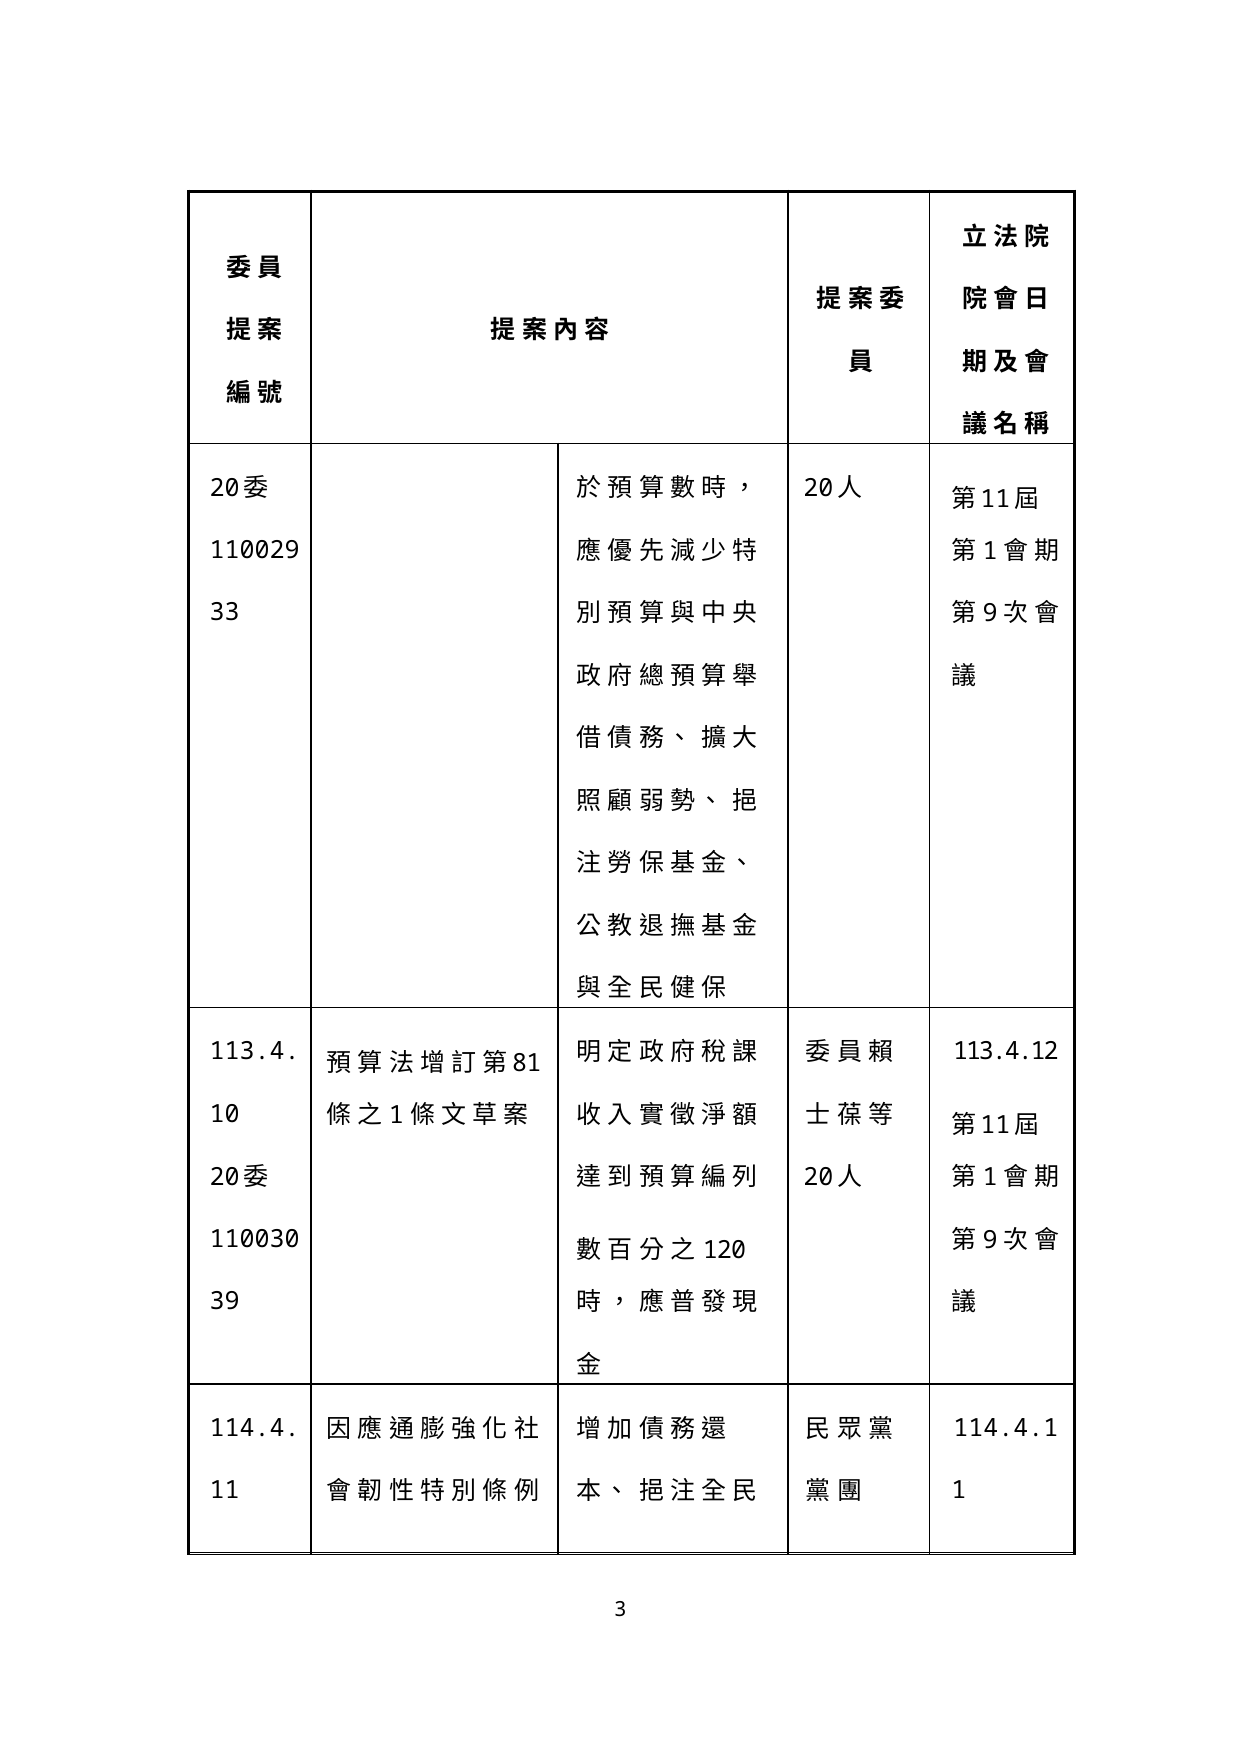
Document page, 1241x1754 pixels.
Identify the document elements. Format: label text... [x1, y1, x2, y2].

table_cell 20委11002933 [190, 444, 310, 1007]
table_cell 明定政府稅課收入實徵淨額達到預算編列數百分之120時，應普發現金 [559, 1008, 787, 1383]
table_cell 預算法增訂第81條之1條文草案 [312, 1008, 557, 1383]
table_cell [312, 444, 557, 1007]
table_header 提案內容 [312, 193, 787, 443]
table_cell 因應通膨強化社會韌性特別條例 [312, 1385, 557, 1552]
table_cell 20人 [789, 444, 929, 1007]
table_cell 民眾黨黨團 [789, 1385, 929, 1552]
table_cell 增加債務還本、挹注全民 [559, 1385, 787, 1552]
table_header 立法院院會日期及會議名稱 [930, 193, 1073, 443]
table_cell 113.4.12 第11屆第1會期第9次會議 [930, 1008, 1073, 1383]
table_cell 第11屆第1會期第9次會議 [930, 444, 1073, 1007]
table_header 提案委員 [789, 193, 929, 443]
table_cell 於預算數時，應優先減少特別預算與中央政府總預算舉借債務、擴大照顧弱勢、挹注勞保基金、公教退撫基金與全民健保 [559, 444, 787, 1007]
table_cell 113.4.10 20委11003039 [190, 1008, 310, 1383]
table_header 委員提案編號 [190, 193, 310, 443]
table_cell 委員賴士葆等20人 [789, 1008, 929, 1383]
table_cell 114.4.11 [930, 1385, 1073, 1552]
table_cell 114.4.11 [190, 1385, 310, 1552]
